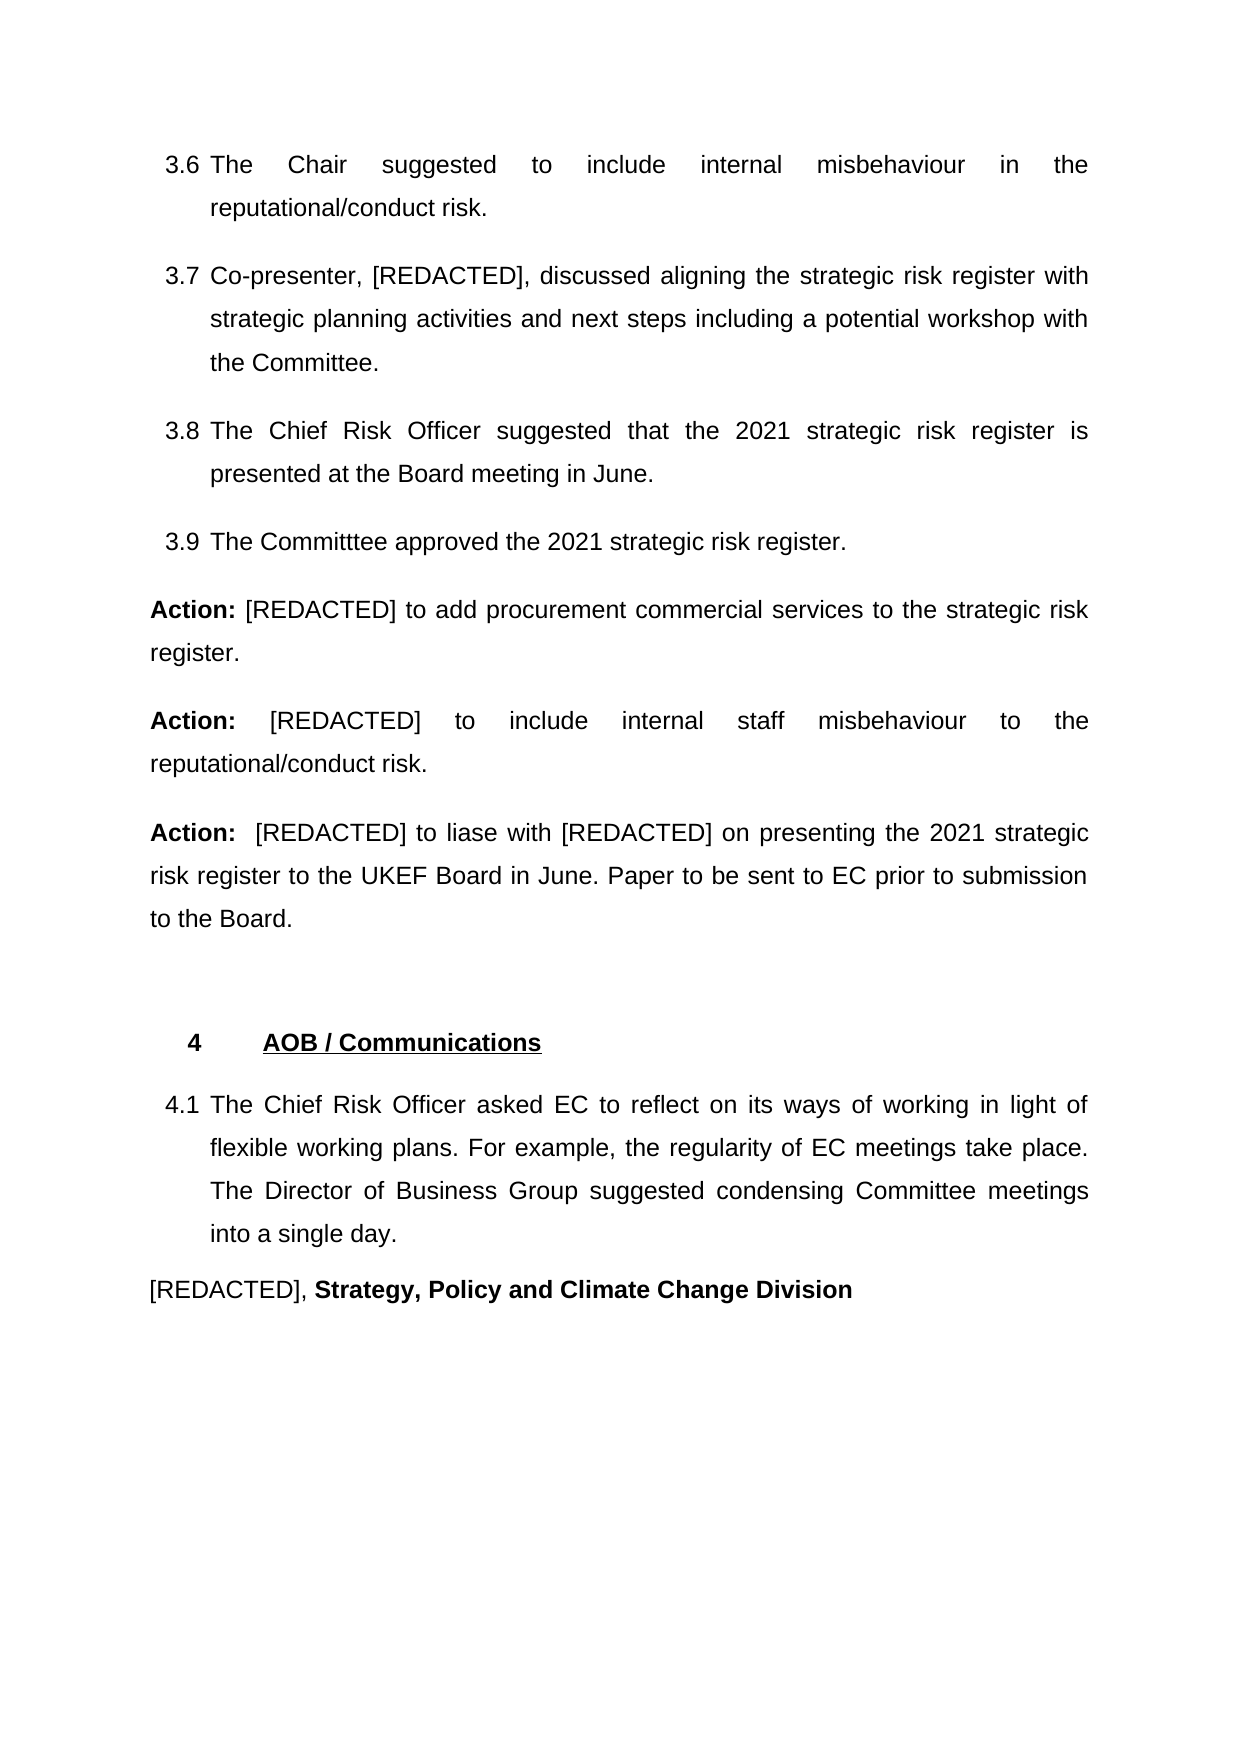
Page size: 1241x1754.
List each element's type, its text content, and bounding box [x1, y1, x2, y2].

list The Chief Risk Officer asked EC to reflect on its ways of working in light of flexible working plans. For example, the regularity of EC meetings take place. The Director of Business Group suggested condensing Committee meetings into a single day. [165, 1090, 1090, 1248]
list Action: [REDACTED] to add procurement commercial services to the strategic risk register. [150, 595, 1090, 667]
list The Committtee approved the 2021 strategic risk register. [165, 527, 1090, 556]
list AOB / Communications [187, 1027, 1090, 1056]
list The Chair suggested to include internal misbehaviour in the reputational/conduct risk. [165, 150, 1090, 222]
list Co-presenter, [REDACTED], discussed aligning the strategic risk register with strategic planning activities and next steps including a potential workshop with the Committee. [165, 261, 1090, 376]
list [REDACTED], Strategy, Policy and Climate Change Division [149, 1275, 1090, 1303]
list Action: [REDACTED] to liase with [REDACTED] on presenting the 2021 strategic risk register to the UKEF Board in June. Paper to be sent to EC prior to submission to the Board. [150, 817, 1090, 932]
list Action: [REDACTED] to include internal staff misbehaviour to the reputational/conduct risk. [150, 706, 1090, 778]
list The Chief Risk Officer suggested that the 2021 strategic risk register is presented at the Board meeting in June. [165, 416, 1090, 487]
